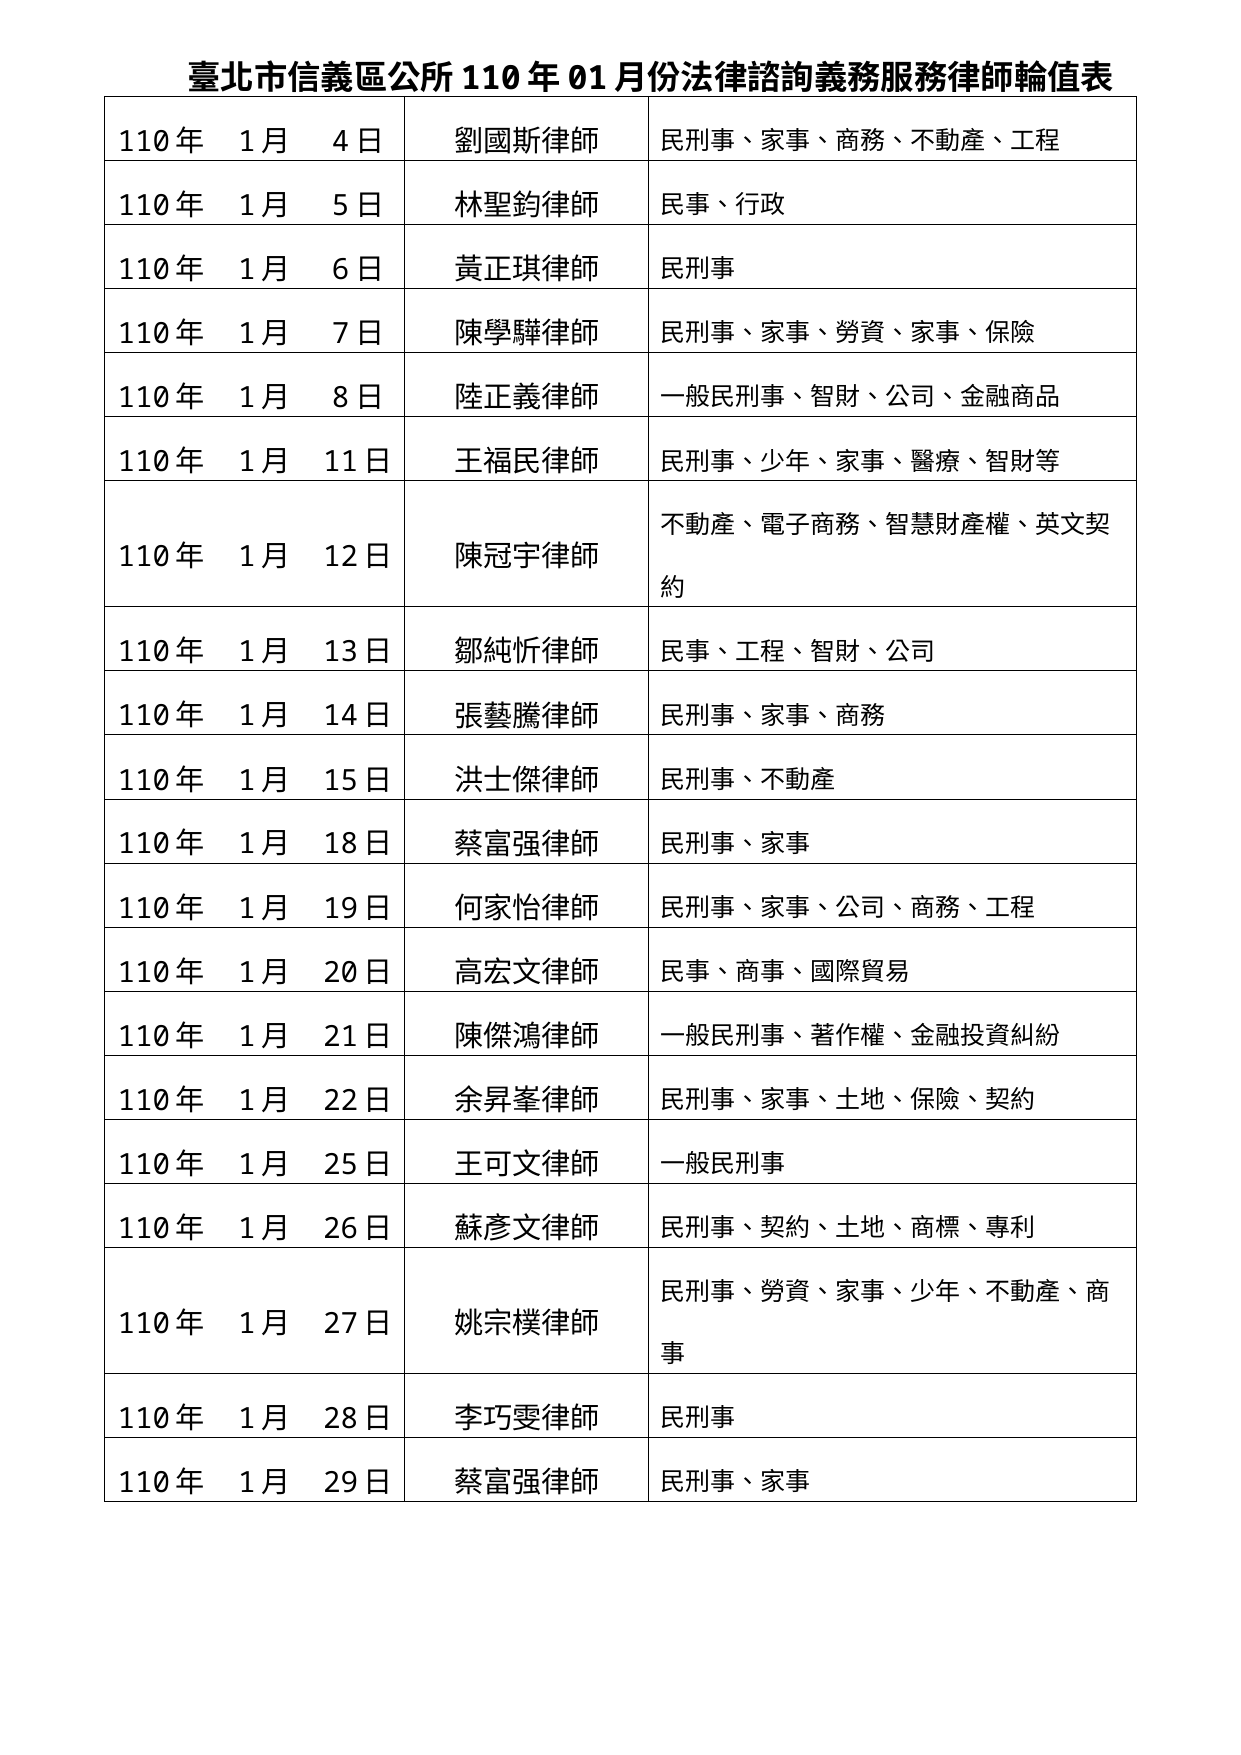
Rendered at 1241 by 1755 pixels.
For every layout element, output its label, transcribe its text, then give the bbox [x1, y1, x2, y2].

table_cell 姚宗樸律師 [405, 1248, 648, 1373]
table_cell 民刑事、家事、土地、保險、契約 [649, 1056, 1136, 1119]
table_cell 1月 [217, 735, 311, 798]
table_cell 20日 [311, 928, 404, 991]
table_cell 1月 [217, 1120, 311, 1183]
table_cell 黃正琪律師 [405, 225, 648, 288]
table_header 4日 [311, 97, 404, 160]
table_cell 陳冠宇律師 [405, 481, 648, 606]
table_cell 民刑事、家事、公司、商務、工程 [649, 864, 1136, 927]
table_cell 110年 [105, 1120, 217, 1183]
table_cell 1月 [217, 1056, 311, 1119]
table_cell 110年 [105, 225, 217, 288]
text 臺北市信義區公所110年01月份法律諮詢義務服務律師輪值表 [187, 33, 1144, 96]
table_cell 1月 [217, 1438, 311, 1501]
table_cell 1月 [217, 353, 311, 416]
table_cell 110年 [105, 735, 217, 798]
table_cell 民事、行政 [649, 161, 1136, 224]
table_cell 民刑事、家事、勞資、家事、保險 [649, 289, 1136, 352]
table_cell 110年 [105, 671, 217, 734]
table_cell 110年 [105, 992, 217, 1055]
table_cell 一般民刑事 [649, 1120, 1136, 1183]
table_cell 1月 [217, 1248, 311, 1373]
table_cell 民刑事、家事 [649, 800, 1136, 862]
table_cell 民刑事、不動產 [649, 735, 1136, 798]
table_cell 林聖鈞律師 [405, 161, 648, 224]
table_cell 民事、商事、國際貿易 [649, 928, 1136, 991]
table_cell 1月 [217, 225, 311, 288]
table_cell 8日 [311, 353, 404, 416]
table_cell 陳傑鴻律師 [405, 992, 648, 1055]
table_cell 一般民刑事、智財、公司、金融商品 [649, 353, 1136, 416]
table_cell 洪士傑律師 [405, 735, 648, 798]
table_cell 26日 [311, 1184, 404, 1247]
table_cell 12日 [311, 481, 404, 606]
table_cell 民刑事、少年、家事、醫療、智財等 [649, 417, 1136, 480]
table_cell 28日 [311, 1374, 404, 1437]
table_cell 民刑事、家事 [649, 1438, 1136, 1501]
table_cell 110年 [105, 289, 217, 352]
table_cell 13日 [311, 607, 404, 670]
table_cell 5日 [311, 161, 404, 224]
table_cell 1月 [217, 671, 311, 734]
table_cell 鄒純忻律師 [405, 607, 648, 670]
table_cell 1月 [217, 992, 311, 1055]
table_header 110年 [105, 97, 217, 160]
table_cell 1月 [217, 800, 311, 862]
table_cell 29日 [311, 1438, 404, 1501]
table_cell 民刑事 [649, 225, 1136, 288]
table_cell 7日 [311, 289, 404, 352]
table_cell 1月 [217, 1374, 311, 1437]
table_cell 110年 [105, 1056, 217, 1119]
table_cell 高宏文律師 [405, 928, 648, 991]
table_cell 15日 [311, 735, 404, 798]
table_cell 余昇峯律師 [405, 1056, 648, 1119]
table_cell 蔡富强律師 [405, 800, 648, 862]
table_cell 110年 [105, 928, 217, 991]
table_cell 民刑事、家事、商務 [649, 671, 1136, 734]
table_cell 18日 [311, 800, 404, 862]
table_cell 110年 [105, 417, 217, 480]
table_cell 1月 [217, 1184, 311, 1247]
table_cell 110年 [105, 1184, 217, 1247]
table_cell 1月 [217, 161, 311, 224]
table_cell 陳學驊律師 [405, 289, 648, 352]
table_cell 1月 [217, 607, 311, 670]
table_cell 1月 [217, 481, 311, 606]
table_header 劉國斯律師 [405, 97, 648, 160]
table_cell 110年 [105, 607, 217, 670]
table_header 民刑事、家事、商務、不動產、工程 [649, 97, 1136, 160]
table_header 1月 [217, 97, 311, 160]
table_cell 110年 [105, 1248, 217, 1373]
table_cell 14日 [311, 671, 404, 734]
table_cell 21日 [311, 992, 404, 1055]
table_cell 6日 [311, 225, 404, 288]
table_cell 1月 [217, 928, 311, 991]
table_cell 110年 [105, 481, 217, 606]
table_cell 蘇彥文律師 [405, 1184, 648, 1247]
table_cell 1月 [217, 417, 311, 480]
table_cell 27日 [311, 1248, 404, 1373]
table_cell 1月 [217, 864, 311, 927]
table_cell 民事、工程、智財、公司 [649, 607, 1136, 670]
table_cell 110年 [105, 353, 217, 416]
table_cell 110年 [105, 1374, 217, 1437]
table_cell 25日 [311, 1120, 404, 1183]
table_cell 110年 [105, 864, 217, 927]
table_cell 李巧雯律師 [405, 1374, 648, 1437]
table_cell 張藝騰律師 [405, 671, 648, 734]
table_cell 110年 [105, 800, 217, 862]
table_cell 1月 [217, 289, 311, 352]
table_cell 民刑事、勞資、家事、少年、不動產、商事 [649, 1248, 1136, 1373]
table_cell 何家怡律師 [405, 864, 648, 927]
table_cell 110年 [105, 161, 217, 224]
table_cell 一般民刑事、著作權、金融投資糾紛 [649, 992, 1136, 1055]
table_cell 110年 [105, 1438, 217, 1501]
table_cell 11日 [311, 417, 404, 480]
table_cell 民刑事 [649, 1374, 1136, 1437]
table_cell 19日 [311, 864, 404, 927]
table_cell 22日 [311, 1056, 404, 1119]
table_cell 不動產、電子商務、智慧財產權、英文契約 [649, 481, 1136, 606]
table_cell 陸正義律師 [405, 353, 648, 416]
table_cell 蔡富强律師 [405, 1438, 648, 1501]
table_cell 王可文律師 [405, 1120, 648, 1183]
table_cell 王福民律師 [405, 417, 648, 480]
table_cell 民刑事、契約、土地、商標、專利 [649, 1184, 1136, 1247]
